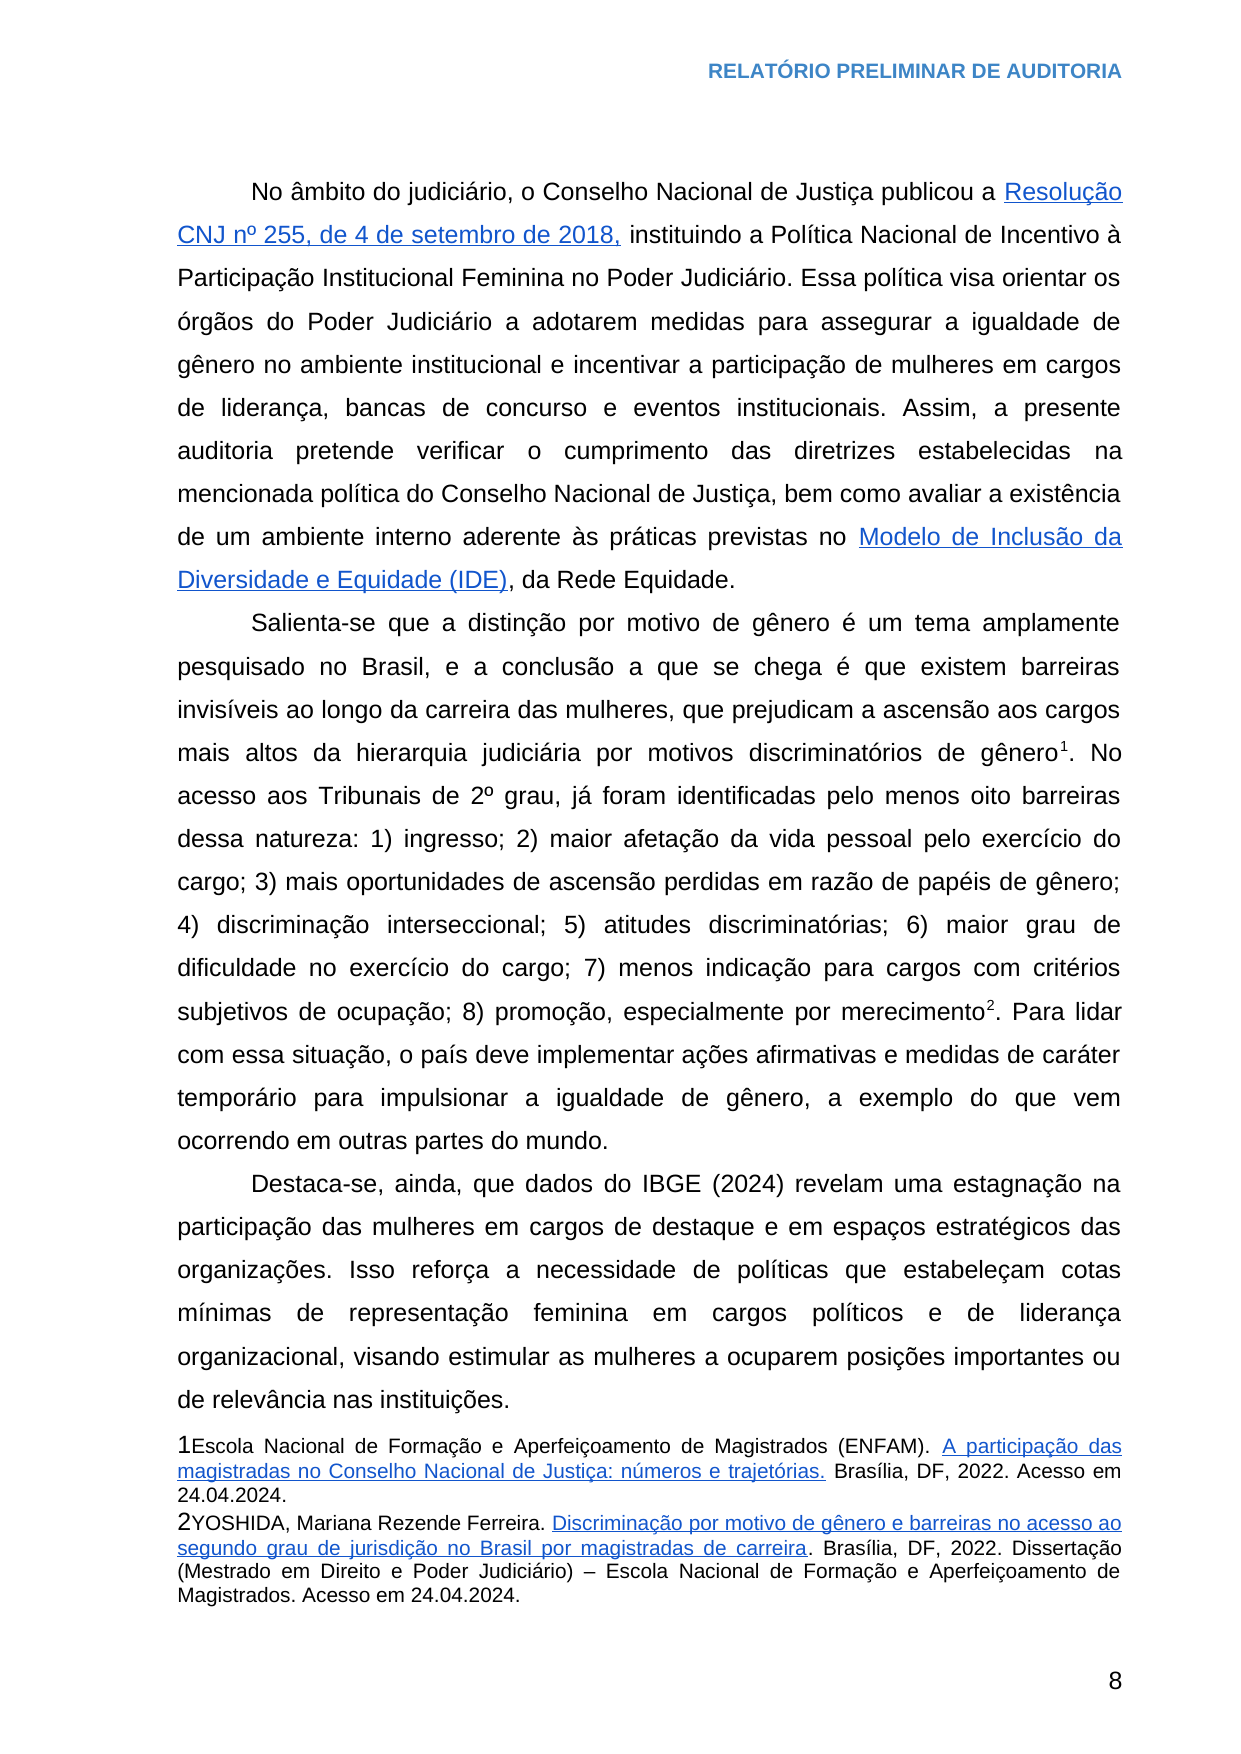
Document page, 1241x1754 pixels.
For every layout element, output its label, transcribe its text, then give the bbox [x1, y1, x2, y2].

text Salienta-se que a distinção por motivo de gênero é um tema amplamente pesquisado no Brasil, e a conclusão a que se chega é que existem barreiras invisíveis ao longo da carreira das mulheres, que prejudicam a ascensão aos cargos mais altos da hierarquia judiciária por motivos discriminatórios de gênero. No acesso aos Tribunais de 2º grau, já foram identificadas pelo menos oito barreiras dessa natureza: 1) ingresso; 2) maior afetação da vida pessoal pelo exercício do cargo; 3) mais oportunidades de ascensão perdidas em razão de papéis de gênero; 4) discriminação interseccional; 5) atitudes discriminatórias; 6) maior grau de dificuldade no exercício do cargo; 7) menos indicação para cargos com critérios subjetivos de ocupação; 8) promoção, especialmente por merecimento. Para lidar com essa situação, o país deve implementar ações afirmativas e medidas de caráter temporário para impulsionar a igualdade de gênero, a exemplo do que vem ocorrendo em outras partes do mundo. [177, 608, 1122, 1154]
text Destaca-se, ainda, que dados do IBGE (2024) revelam uma estagnação na participação das mulheres em cargos de destaque e em espaços estratégicos das organizações. Isso reforça a necessidade de políticas que estabeleçam cotas mínimas de representação feminina em cargos políticos e de liderança organizacional, visando estimular as mulheres a ocuparem posições importantes ou de relevância nas instituições. [177, 1169, 1122, 1413]
text Escola Nacional de Formação e Aperfeiçoamento de Magistrados (ENFAM). A participação das magistradas no Conselho Nacional de Justiça: números e trajetórias. Brasília, DF, 2022. Acesso em 24.04.2024. [177, 1430, 1122, 1507]
text No âmbito do judiciário, o Conselho Nacional de Justiça publicou a Resolução CNJ nº 255, de 4 de setembro de 2018, instituindo a Política Nacional de Incentivo à Participação Institucional Feminina no Poder Judiciário. Essa política visa orientar os órgãos do Poder Judiciário a adotarem medidas para assegurar a igualdade de gênero no ambiente institucional e incentivar a participação de mulheres em cargos de liderança, bancas de concurso e eventos institucionais. Assim, a presente auditoria pretende verificar o cumprimento das diretrizes estabelecidas na mencionada política do Conselho Nacional de Justiça, bem como avaliar a existência de um ambiente interno aderente às práticas previstas no Modelo de Inclusão da Diversidade e Equidade (IDE), da Rede Equidade. [177, 177, 1122, 594]
text YOSHIDA, Mariana Rezende Ferreira. Discriminação por motivo de gênero e barreiras no acesso ao segundo grau de jurisdição no Brasil por magistradas de carreira. Brasília, DF, 2022. Dissertação (Mestrado em Direito e Poder Judiciário) – Escola Nacional de Formação e Aperfeiçoamento de Magistrados. Acesso em 24.04.2024. [177, 1507, 1122, 1607]
